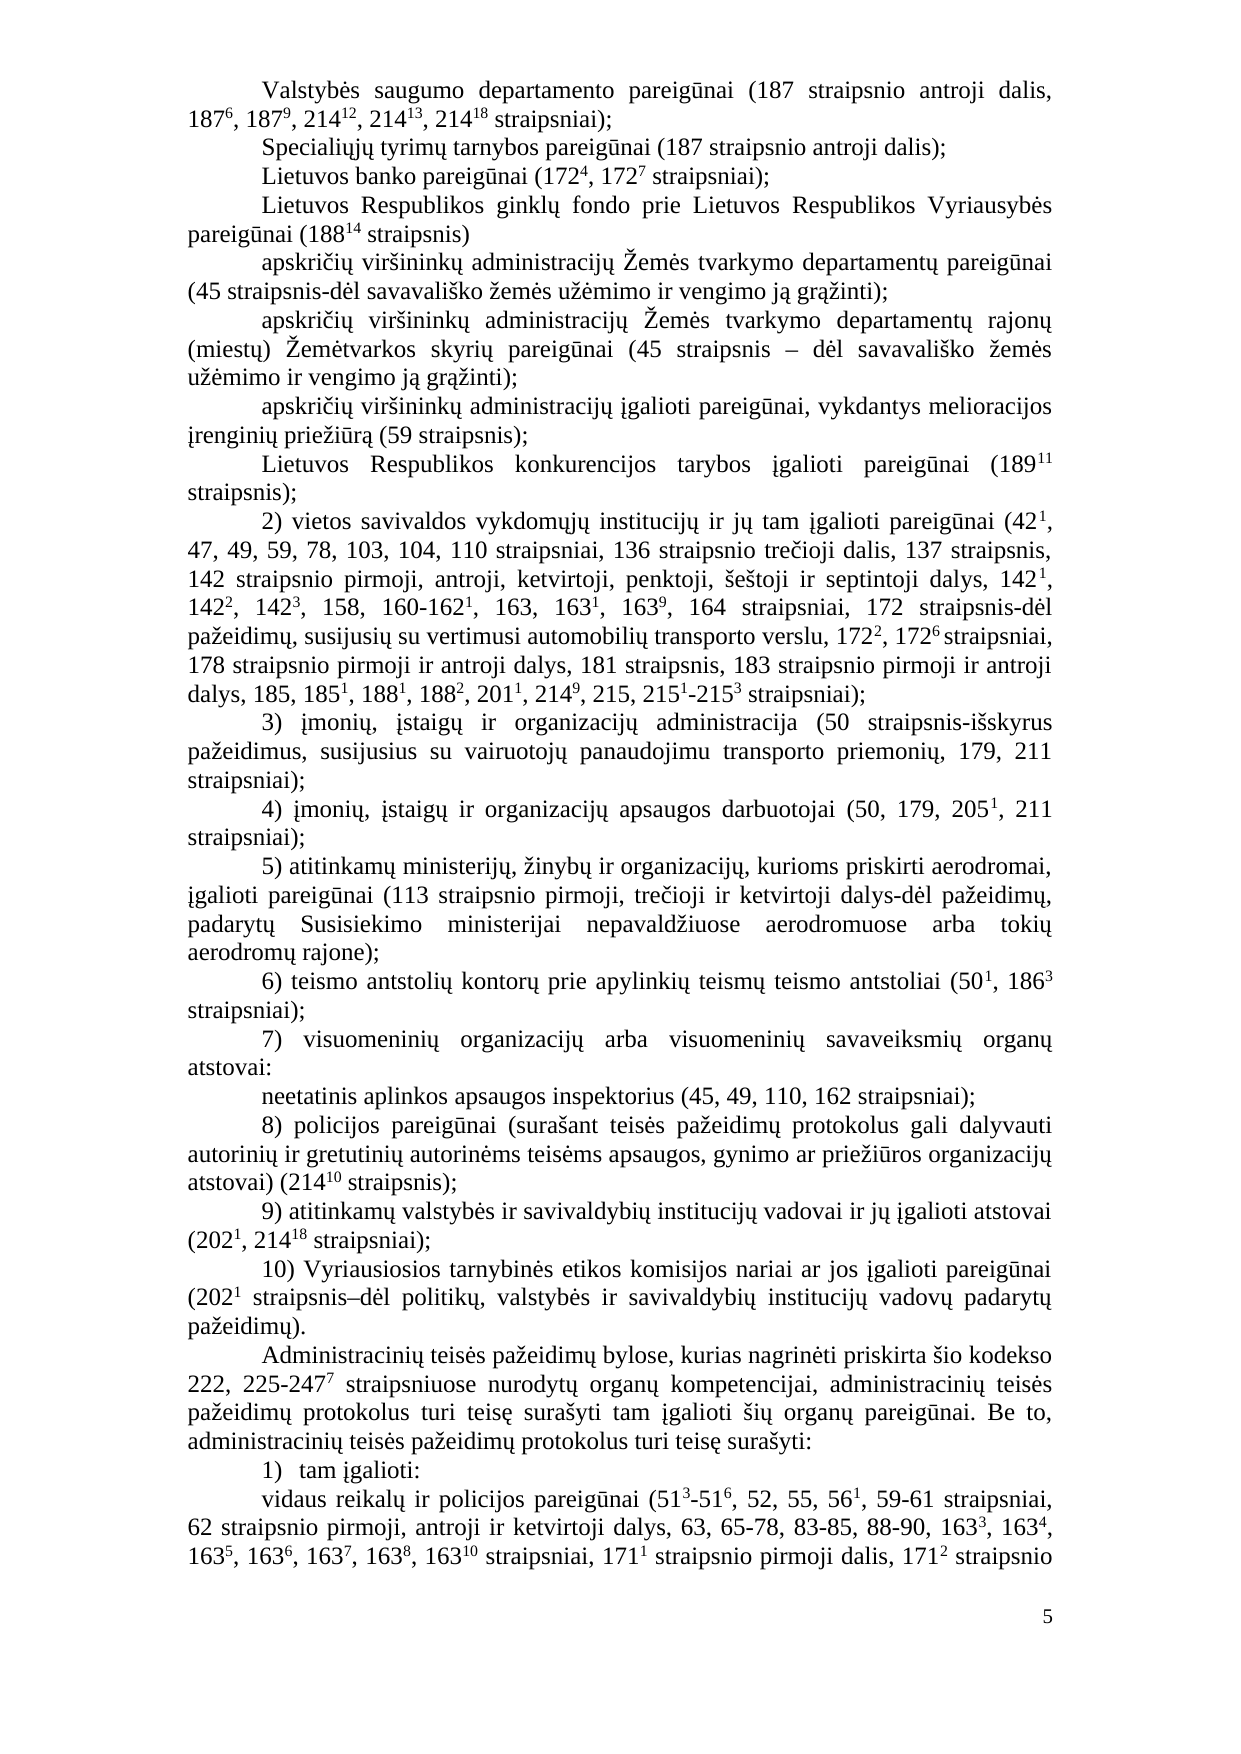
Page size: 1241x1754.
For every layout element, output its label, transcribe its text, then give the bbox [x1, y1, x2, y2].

text neetatinis aplinkos apsaugos inspektorius (45, 49, 110, 162 straipsniai); [187, 1081, 1053, 1110]
text Lietuvos Respublikos konkurencijos tarybos įgalioti pareigūnai (18911 straipsnis); [187, 449, 1053, 506]
text 7) visuomeninių organizacijų arba visuomeninių savaveiksmių organų atstovai: [187, 1024, 1053, 1081]
text Specialiųjų tyrimų tarnybos pareigūnai (187 straipsnio antroji dalis); [187, 132, 1053, 161]
text 4) įmonių, įstaigų ir organizacijų apsaugos darbuotojai (50, 179, 2051, 211 straipsniai); [187, 794, 1053, 851]
text 2) vietos savivaldos vykdomųjų institucijų ir jų tam įgalioti pareigūnai (421, 47, 49, 59, 78, 103, 104, 110 straipsniai, 136 straipsnio trečioji dalis, 137 straipsnis, 142 straipsnio pirmoji, antroji, ketvirtoji, penktoji, šeštoji ir septintoji dalys, 1421, 1422, 1423, 158, 160-1621, 163, 1631, 1639, 164 straipsniai, 172 straipsnis-dėl pažeidimų, susijusių su vertimusi automobilių transporto verslu, 1722, 1726 straipsniai, 178 straipsnio pirmoji ir antroji dalys, 181 straipsnis, 183 straipsnio pirmoji ir antroji dalys, 185, 1851, 1881, 1882, 2011, 2149, 215, 2151-2153 straipsniai); [187, 506, 1053, 707]
text Lietuvos Respublikos ginklų fondo prie Lietuvos Respublikos Vyriausybės pareigūnai (18814 straipsnis) [187, 190, 1053, 247]
text apskričių viršininkų administracijų įgalioti pareigūnai, vykdantys melioracijos įrenginių priežiūrą (59 straipsnis); [187, 391, 1053, 449]
text 6) teismo antstolių kontorų prie apylinkių teismų teismo antstoliai (501, 1863 straipsniai); [187, 966, 1053, 1024]
text Lietuvos banko pareigūnai (1724, 1727 straipsniai); [187, 161, 1053, 190]
text 8) policijos pareigūnai (surašant teisės pažeidimų protokolus gali dalyvauti autorinių ir gretutinių autorinėms teisėms apsaugos, gynimo ar priežiūros organizacijų atstovai) (21410 straipsnis); [187, 1110, 1053, 1196]
text 1) tam įgalioti: [261, 1455, 1053, 1484]
text 9) atitinkamų valstybės ir savivaldybių institucijų vadovai ir jų įgalioti atstovai (2021, 21418 straipsniai); [187, 1196, 1053, 1254]
text apskričių viršininkų administracijų Žemės tvarkymo departamentų rajonų (miestų) Žemėtvarkos skyrių pareigūnai (45 straipsnis – dėl savavališko žemės užėmimo ir vengimo ją grąžinti); [187, 305, 1053, 391]
text 3) įmonių, įstaigų ir organizacijų administracija (50 straipsnis-išskyrus pažeidimus, susijusius su vairuotojų panaudojimu transporto priemonių, 179, 211 straipsniai); [187, 707, 1053, 794]
text 10) Vyriausiosios tarnybinės etikos komisijos nariai ar jos įgalioti pareigūnai (2021 straipsnis–dėl politikų, valstybės ir savivaldybių institucijų vadovų padarytų pažeidimų). [187, 1254, 1053, 1340]
text 5) atitinkamų ministerijų, žinybų ir organizacijų, kurioms priskirti aerodromai, įgalioti pareigūnai (113 straipsnio pirmoji, trečioji ir ketvirtoji dalys-dėl pažeidimų, padarytų Susisiekimo ministerijai nepavaldžiuose aerodromuose arba tokių aerodromų rajone); [187, 851, 1053, 966]
text Administracinių teisės pažeidimų bylose, kurias nagrinėti priskirta šio kodekso 222, 225-2477 straipsniuose nurodytų organų kompetencijai, administracinių teisės pažeidimų protokolus turi teisę surašyti tam įgalioti šių organų pareigūnai. Be to, administracinių teisės pažeidimų protokolus turi teisę surašyti: [187, 1340, 1053, 1455]
text vidaus reikalų ir policijos pareigūnai (513-516, 52, 55, 561, 59-61 straipsniai, 62 straipsnio pirmoji, antroji ir ketvirtoji dalys, 63, 65-78, 83-85, 88-90, 1633, 1634, 1635, 1636, 1637, 1638, 16310 straipsniai, 1711 straipsnio pirmoji dalis, 1712 straipsnio [187, 1484, 1053, 1570]
text Valstybės saugumo departamento pareigūnai (187 straipsnio antroji dalis, 1876, 1879, 21412, 21413, 21418 straipsniai); [187, 75, 1053, 132]
text apskričių viršininkų administracijų Žemės tvarkymo departamentų pareigūnai (45 straipsnis-dėl savavališko žemės užėmimo ir vengimo ją grąžinti); [187, 247, 1053, 305]
